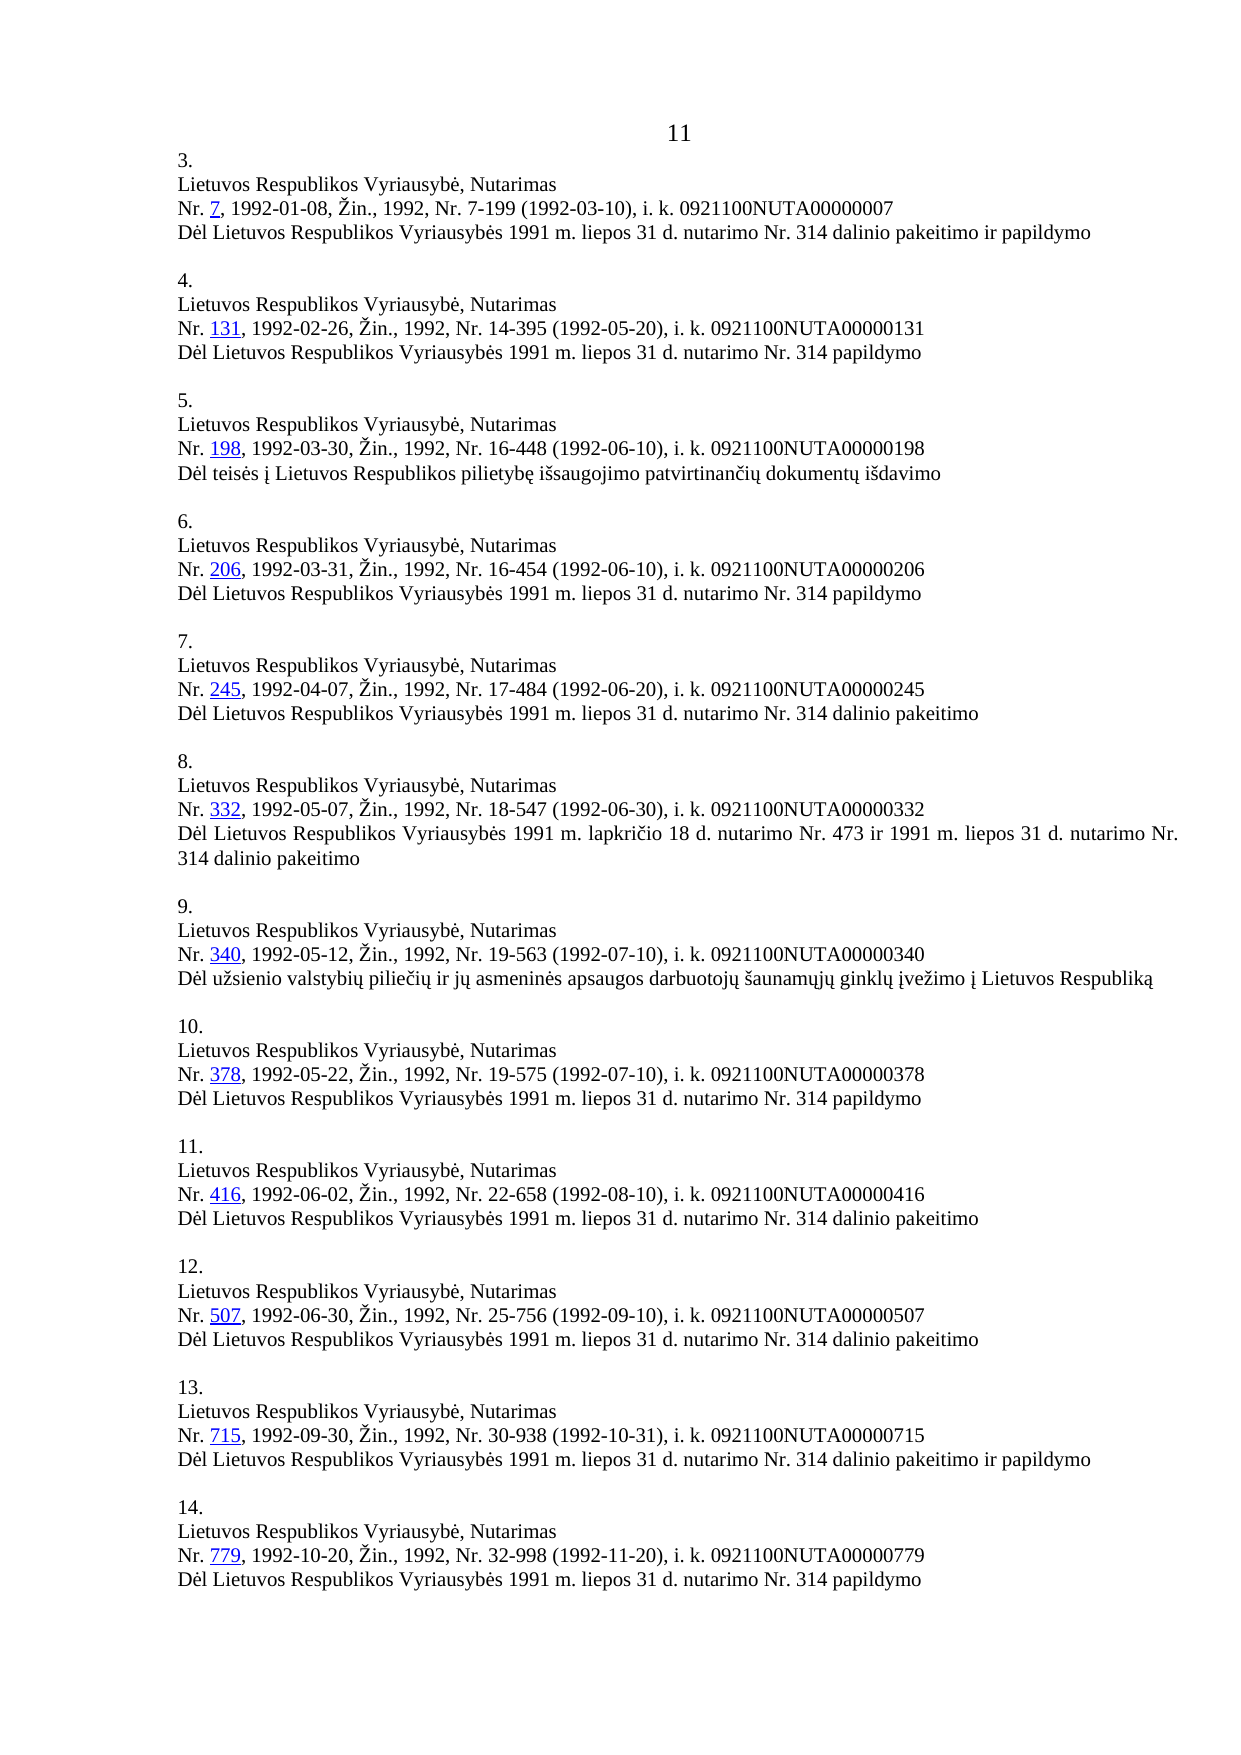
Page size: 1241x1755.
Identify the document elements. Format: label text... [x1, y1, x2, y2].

text Lietuvos Respublikos Vyriausybė, Nutarimas [177, 1158, 1181, 1182]
text Dėl Lietuvos Respublikos Vyriausybės 1991 m. liepos 31 d. nutarimo Nr. 314 dalinio pakeitimo [177, 701, 1181, 725]
text 13. [177, 1375, 1181, 1399]
text 9. [177, 893, 1181, 918]
text 12. [177, 1254, 1181, 1278]
text 10. [177, 1014, 1181, 1038]
text Dėl Lietuvos Respublikos Vyriausybės 1991 m. liepos 31 d. nutarimo Nr. 314 dalinio pakeitimo [177, 1327, 1181, 1351]
text Nr. 245, 1992-04-07, Žin., 1992, Nr. 17-484 (1992-06-20), i. k. 0921100NUTA00000245 [177, 677, 1181, 701]
text Nr. 715, 1992-09-30, Žin., 1992, Nr. 30-938 (1992-10-31), i. k. 0921100NUTA00000715 [177, 1423, 1181, 1447]
text Nr. 779, 1992-10-20, Žin., 1992, Nr. 32-998 (1992-11-20), i. k. 0921100NUTA00000779 [177, 1543, 1181, 1567]
text Nr. 416, 1992-06-02, Žin., 1992, Nr. 22-658 (1992-08-10), i. k. 0921100NUTA00000416 [177, 1182, 1181, 1206]
text Lietuvos Respublikos Vyriausybė, Nutarimas [177, 1519, 1181, 1543]
text Lietuvos Respublikos Vyriausybė, Nutarimas [177, 1278, 1181, 1303]
text Lietuvos Respublikos Vyriausybė, Nutarimas [177, 1399, 1181, 1423]
text Dėl užsienio valstybių piliečių ir jų asmeninės apsaugos darbuotojų šaunamųjų ginklų įvežimo į Lietuvos Respubliką [177, 966, 1181, 990]
text Lietuvos Respublikos Vyriausybė, Nutarimas [177, 653, 1181, 677]
text 14. [177, 1495, 1181, 1519]
text Dėl Lietuvos Respublikos Vyriausybės 1991 m. liepos 31 d. nutarimo Nr. 314 dalinio pakeitimo ir papildymo [177, 1447, 1181, 1471]
text Nr. 131, 1992-02-26, Žin., 1992, Nr. 14-395 (1992-05-20), i. k. 0921100NUTA00000131 [177, 316, 1181, 340]
text Lietuvos Respublikos Vyriausybė, Nutarimas [177, 773, 1181, 797]
text 4. [177, 268, 1181, 292]
text Dėl Lietuvos Respublikos Vyriausybės 1991 m. liepos 31 d. nutarimo Nr. 314 papildymo [177, 581, 1181, 605]
text 3. [177, 148, 1181, 172]
text Nr. 507, 1992-06-30, Žin., 1992, Nr. 25-756 (1992-09-10), i. k. 0921100NUTA00000507 [177, 1303, 1181, 1327]
text Dėl Lietuvos Respublikos Vyriausybės 1991 m. liepos 31 d. nutarimo Nr. 314 papildymo [177, 340, 1181, 364]
text 6. [177, 508, 1181, 533]
text Lietuvos Respublikos Vyriausybė, Nutarimas [177, 292, 1181, 316]
text Dėl Lietuvos Respublikos Vyriausybės 1991 m. lapkričio 18 d. nutarimo Nr. 473 ir 1991 m. liepos 31 d. nutarimo Nr. 314 dalinio pakeitimo [177, 821, 1181, 869]
text Nr. 332, 1992-05-07, Žin., 1992, Nr. 18-547 (1992-06-30), i. k. 0921100NUTA00000332 [177, 797, 1181, 821]
text Nr. 340, 1992-05-12, Žin., 1992, Nr. 19-563 (1992-07-10), i. k. 0921100NUTA00000340 [177, 942, 1181, 966]
text 11. [177, 1134, 1181, 1158]
text Lietuvos Respublikos Vyriausybė, Nutarimas [177, 533, 1181, 557]
text Lietuvos Respublikos Vyriausybė, Nutarimas [177, 918, 1181, 942]
text Dėl Lietuvos Respublikos Vyriausybės 1991 m. liepos 31 d. nutarimo Nr. 314 dalinio pakeitimo [177, 1206, 1181, 1230]
text Nr. 7, 1992-01-08, Žin., 1992, Nr. 7-199 (1992-03-10), i. k. 0921100NUTA00000007 [177, 196, 1181, 220]
text Lietuvos Respublikos Vyriausybė, Nutarimas [177, 412, 1181, 436]
text Dėl Lietuvos Respublikos Vyriausybės 1991 m. liepos 31 d. nutarimo Nr. 314 papildymo [177, 1567, 1181, 1591]
text Lietuvos Respublikos Vyriausybė, Nutarimas [177, 1038, 1181, 1062]
text 7. [177, 629, 1181, 653]
text Dėl teisės į Lietuvos Respublikos pilietybę išsaugojimo patvirtinančių dokumentų išdavimo [177, 460, 1181, 484]
text Nr. 206, 1992-03-31, Žin., 1992, Nr. 16-454 (1992-06-10), i. k. 0921100NUTA00000206 [177, 557, 1181, 581]
text Dėl Lietuvos Respublikos Vyriausybės 1991 m. liepos 31 d. nutarimo Nr. 314 dalinio pakeitimo ir papildymo [177, 220, 1181, 244]
text 5. [177, 388, 1181, 412]
text 8. [177, 749, 1181, 773]
text Nr. 378, 1992-05-22, Žin., 1992, Nr. 19-575 (1992-07-10), i. k. 0921100NUTA00000378 [177, 1062, 1181, 1086]
text Nr. 198, 1992-03-30, Žin., 1992, Nr. 16-448 (1992-06-10), i. k. 0921100NUTA00000198 [177, 436, 1181, 460]
text Lietuvos Respublikos Vyriausybė, Nutarimas [177, 172, 1181, 196]
text Dėl Lietuvos Respublikos Vyriausybės 1991 m. liepos 31 d. nutarimo Nr. 314 papildymo [177, 1086, 1181, 1110]
